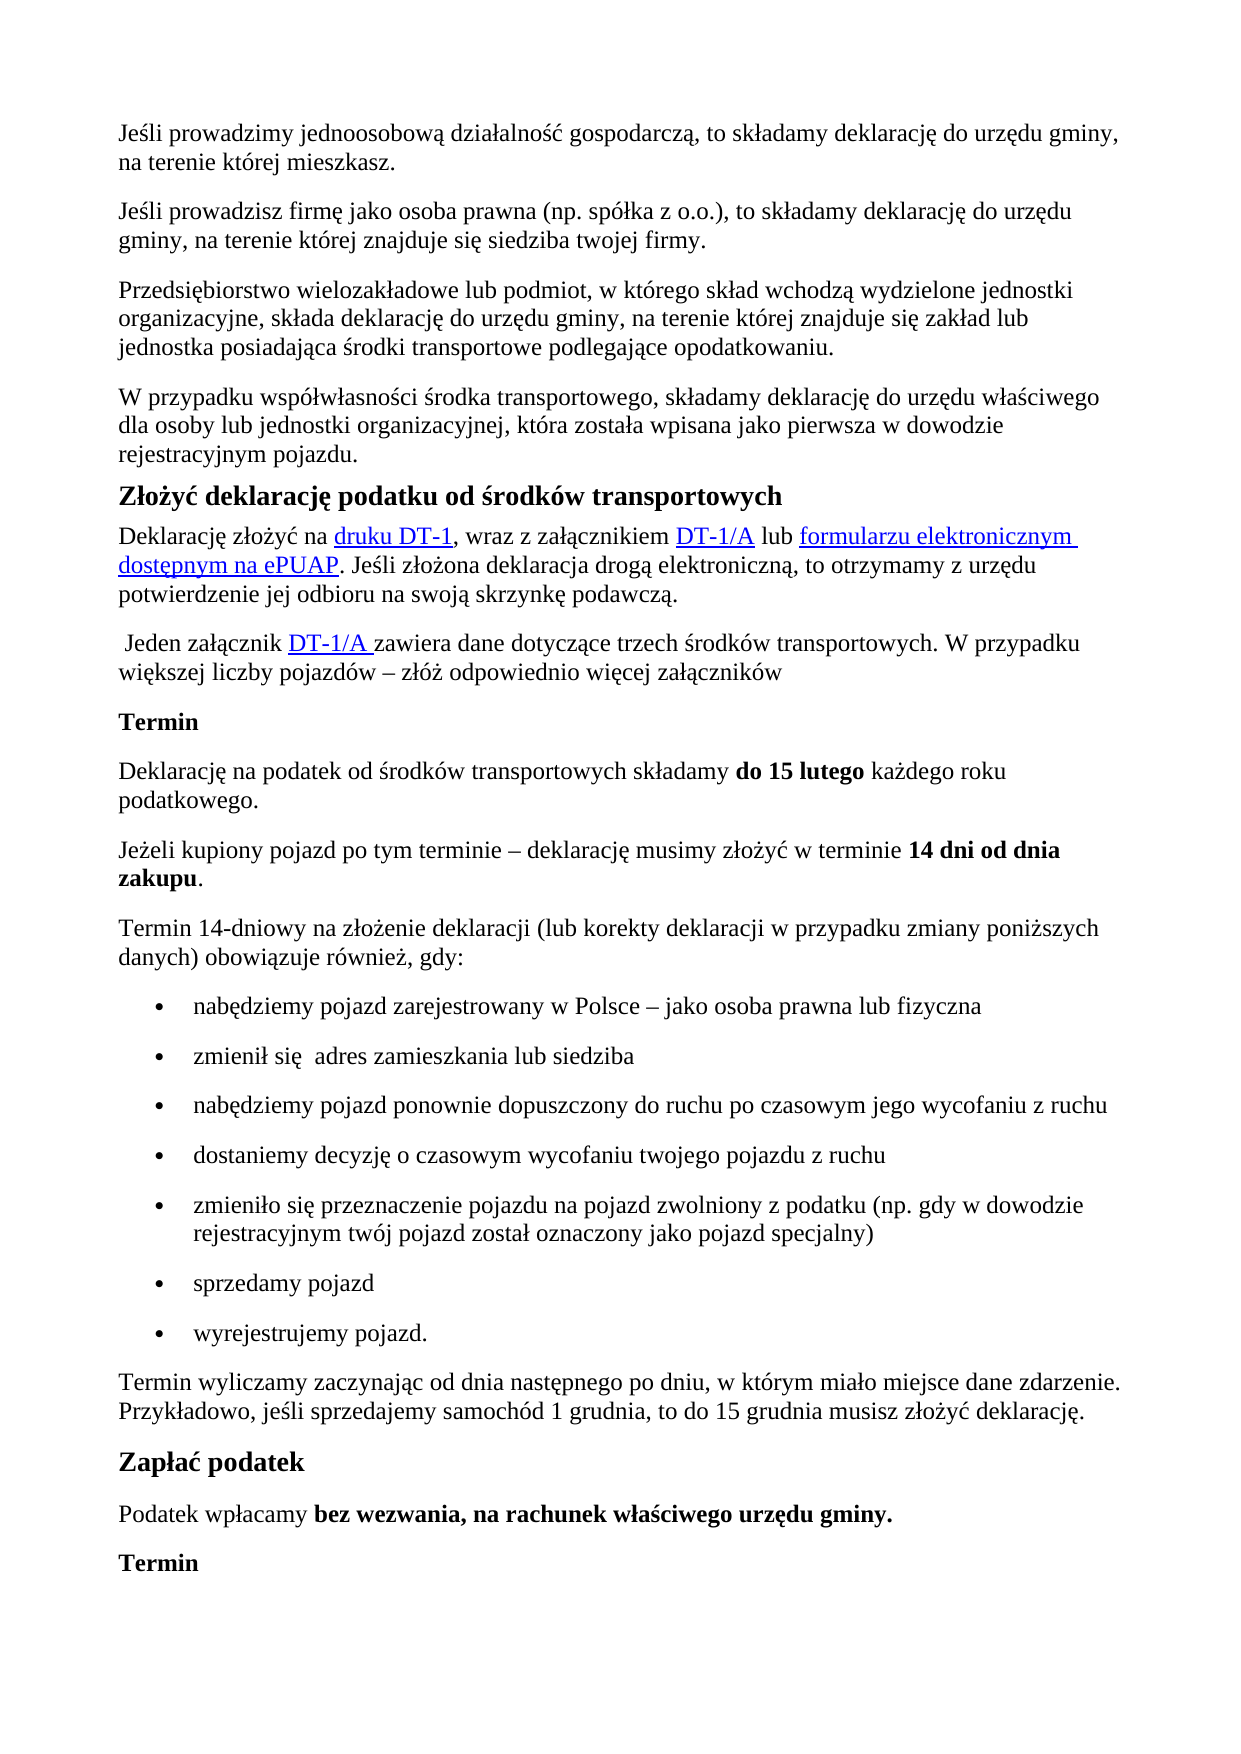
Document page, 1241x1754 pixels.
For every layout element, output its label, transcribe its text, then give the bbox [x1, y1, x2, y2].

text Przedsiębiorstwo wielozakładowe lub podmiot, w którego skład wchodzą wydzielone jednostki organizacyjne, składa deklarację do urzędu gminy, na terenie której znajduje się zakład lub jednostka posiadająca środki transportowe podlegające opodatkowaniu. [118, 275, 1122, 361]
list nabędziemy pojazd zarejestrowany w Polsce – jako osoba prawna lub fizyczna [156, 991, 1122, 1020]
text Termin wyliczamy zaczynając od dnia następnego po dniu, w którym miało miejsce dane zdarzenie. Przykładowo, jeśli sprzedajemy samochód 1 grudnia, to do 15 grudnia musisz złożyć deklarację. [118, 1367, 1122, 1425]
text Termin [118, 707, 1122, 736]
text Deklarację złożyć na druku DT-1, wraz z załącznikiem DT-1/A lub formularzu elektronicznym dostępnym na ePUAP. Jeśli złożona deklaracja drogą elektroniczną, to otrzymamy z urzędu potwierdzenie jej odbioru na swoją skrzynkę podawczą. [118, 521, 1122, 608]
text W przypadku współwłasności środka transportowego, składamy deklarację do urzędu właściwego dla osoby lub jednostki organizacyjnej, która została wpisana jako pierwsza w dowodzie rejestracyjnym pojazdu.Początek formularza [118, 382, 1122, 468]
text Termin 14-dniowy na złożenie deklaracji (lub korekty deklaracji w przypadku zmiany poniższych danych) obowiązuje również, gdy: [118, 913, 1122, 971]
text Podatek wpłacamy bez wezwania, na rachunek właściwego urzędu gminy. [118, 1499, 1122, 1527]
text Jeżeli kupiony pojazd po tym terminie – deklarację musimy złożyć w terminie 14 dni od dnia zakupu. [118, 835, 1122, 892]
list dostaniemy decyzję o czasowym wycofaniu twojego pojazdu z ruchu [156, 1140, 1122, 1169]
list wyrejestrujemy pojazd. [156, 1318, 1122, 1346]
text Jeśli prowadzisz firmę jako osoba prawna (np. spółka z o.o.), to składamy deklarację do urzędu gminy, na terenie której znajduje się siedziba twojej firmy. [118, 196, 1122, 254]
text Jeśli prowadzimy jednoosobową działalność gospodarczą, to składamy deklarację do urzędu gminy, na terenie której mieszkasz. [118, 118, 1122, 176]
list nabędziemy pojazd ponownie dopuszczony do ruchu po czasowym jego wycofaniu z ruchu [156, 1091, 1122, 1119]
subtitle Termin [118, 1548, 1122, 1577]
text Dół formularzaZłożyć deklarację podatku od środków transportowych [118, 478, 1122, 511]
list zmienił się adres zamieszkania lub siedziba [156, 1041, 1122, 1070]
text Jeden załącznik DT-1/A zawiera dane dotyczące trzech środków transportowych. W przypadku większej liczby pojazdów – złóż odpowiednio więcej załączników [118, 628, 1122, 686]
list zmieniło się przeznaczenie pojazdu na pojazd zwolniony z podatku (np. gdy w dowodzie rejestracyjnym twój pojazd został oznaczony jako pojazd specjalny) [156, 1190, 1122, 1247]
subtitle Zapłać podatek [118, 1446, 1122, 1478]
list sprzedamy pojazd [156, 1268, 1122, 1297]
text Deklarację na podatek od środków transportowych składamy do 15 lutego każdego roku podatkowego. [118, 756, 1122, 814]
